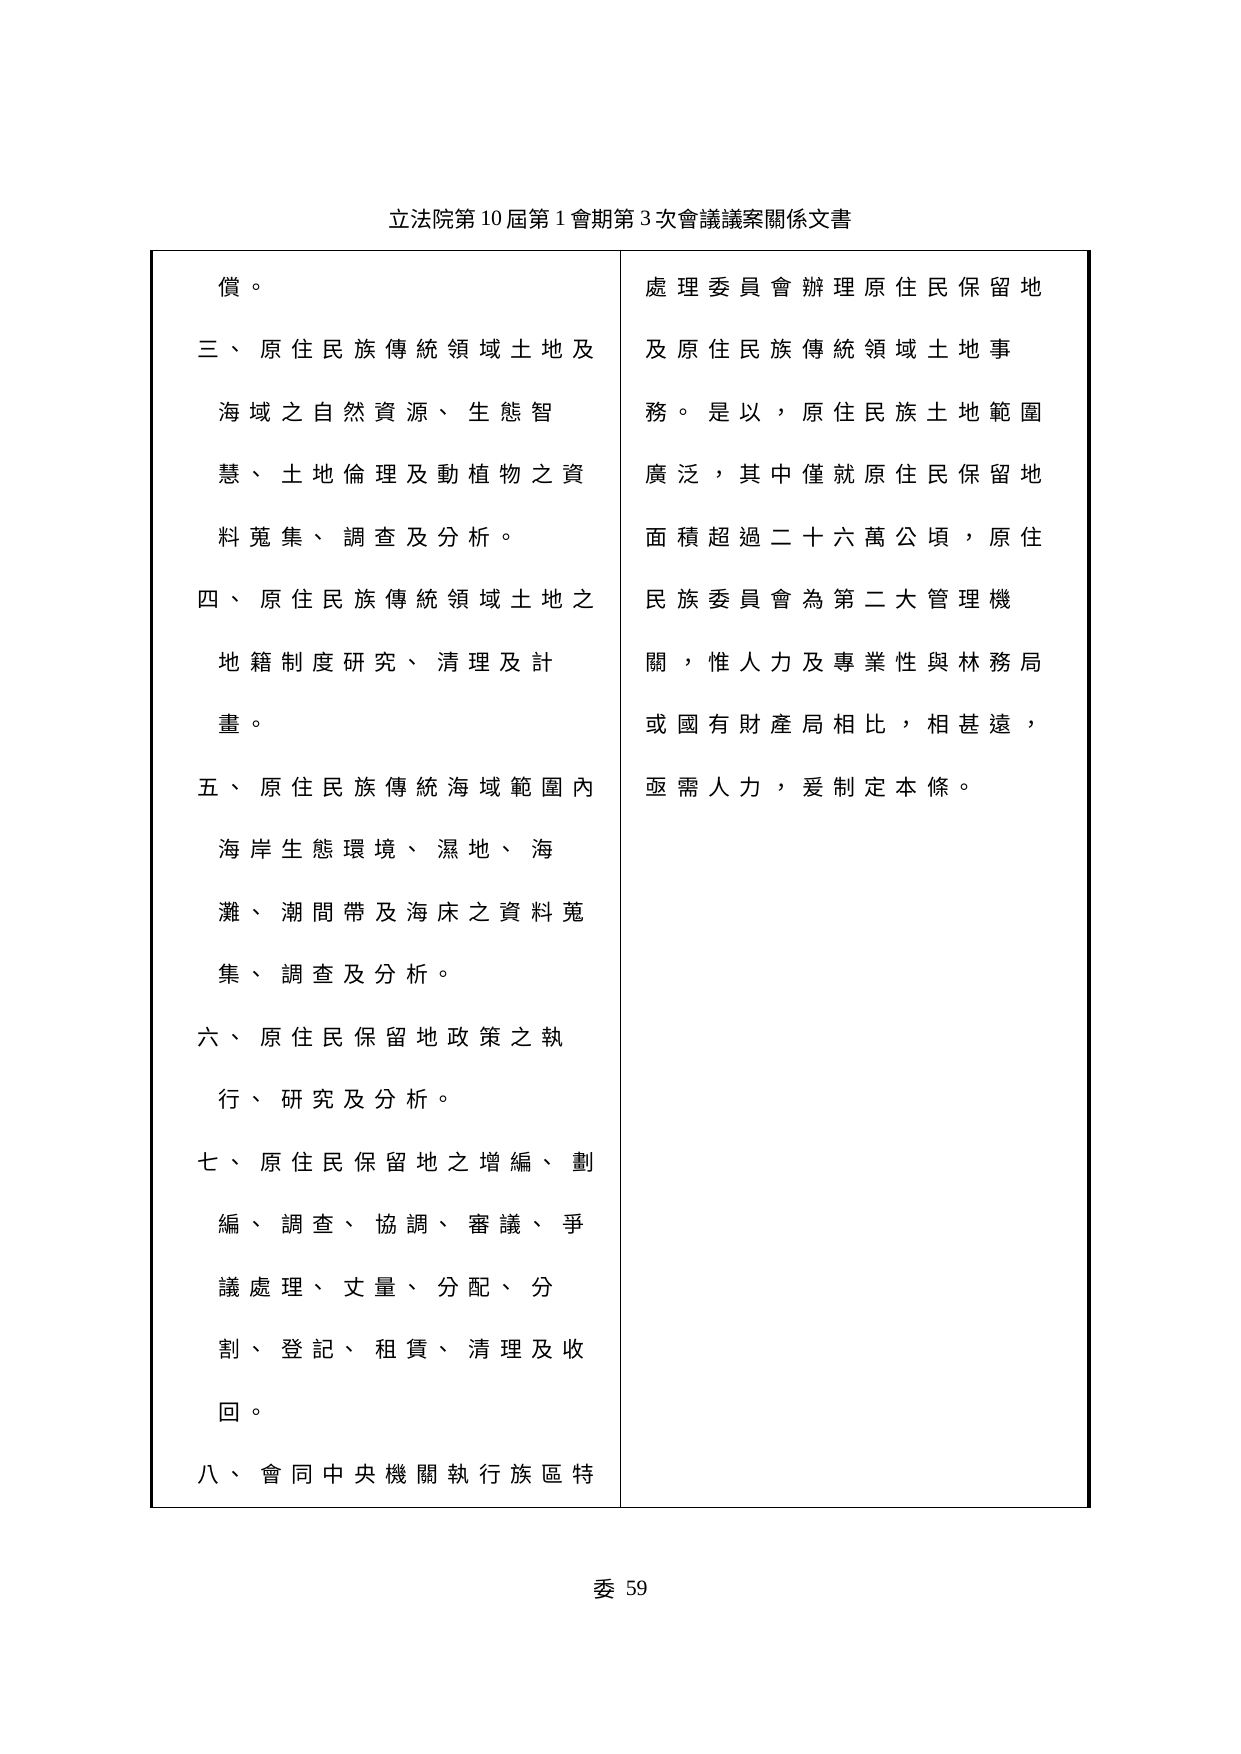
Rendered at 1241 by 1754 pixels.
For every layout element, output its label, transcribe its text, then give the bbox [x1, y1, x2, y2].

table_cell 償。 三、原住民族傳統領域土地及海域之自然資源、生態智慧、土地倫理及動植物之資料蒐集、調查及分析。 四、原住民族傳統領域土地之地籍制度研究、清理及計畫。 五、原住民族傳統海域範圍內海岸生態環境、濕地、海灘、潮間帶及海床之資料蒐集、調查及分析。 六、原住民保留地政策之執行、研究及分析。 七、原住民保留地之增編、劃編、調查、協調、審議、爭議處理、丈量、分配、分割、登記、租賃、清理及收回。 八、會同中央機關執行族區特 [153, 251, 620, 1507]
table_cell 處理委員會辦理原住民保留地及原住民族傳統領域土地事務。是以，原住民族土地範圍廣泛，其中僅就原住民保留地面積超過二十六萬公頃，原住民族委員會為第二大管理機關，惟人力及專業性與林務局或國有財產局相比，相甚遠，亟需人力，爰制定本條。 [621, 251, 1087, 1507]
